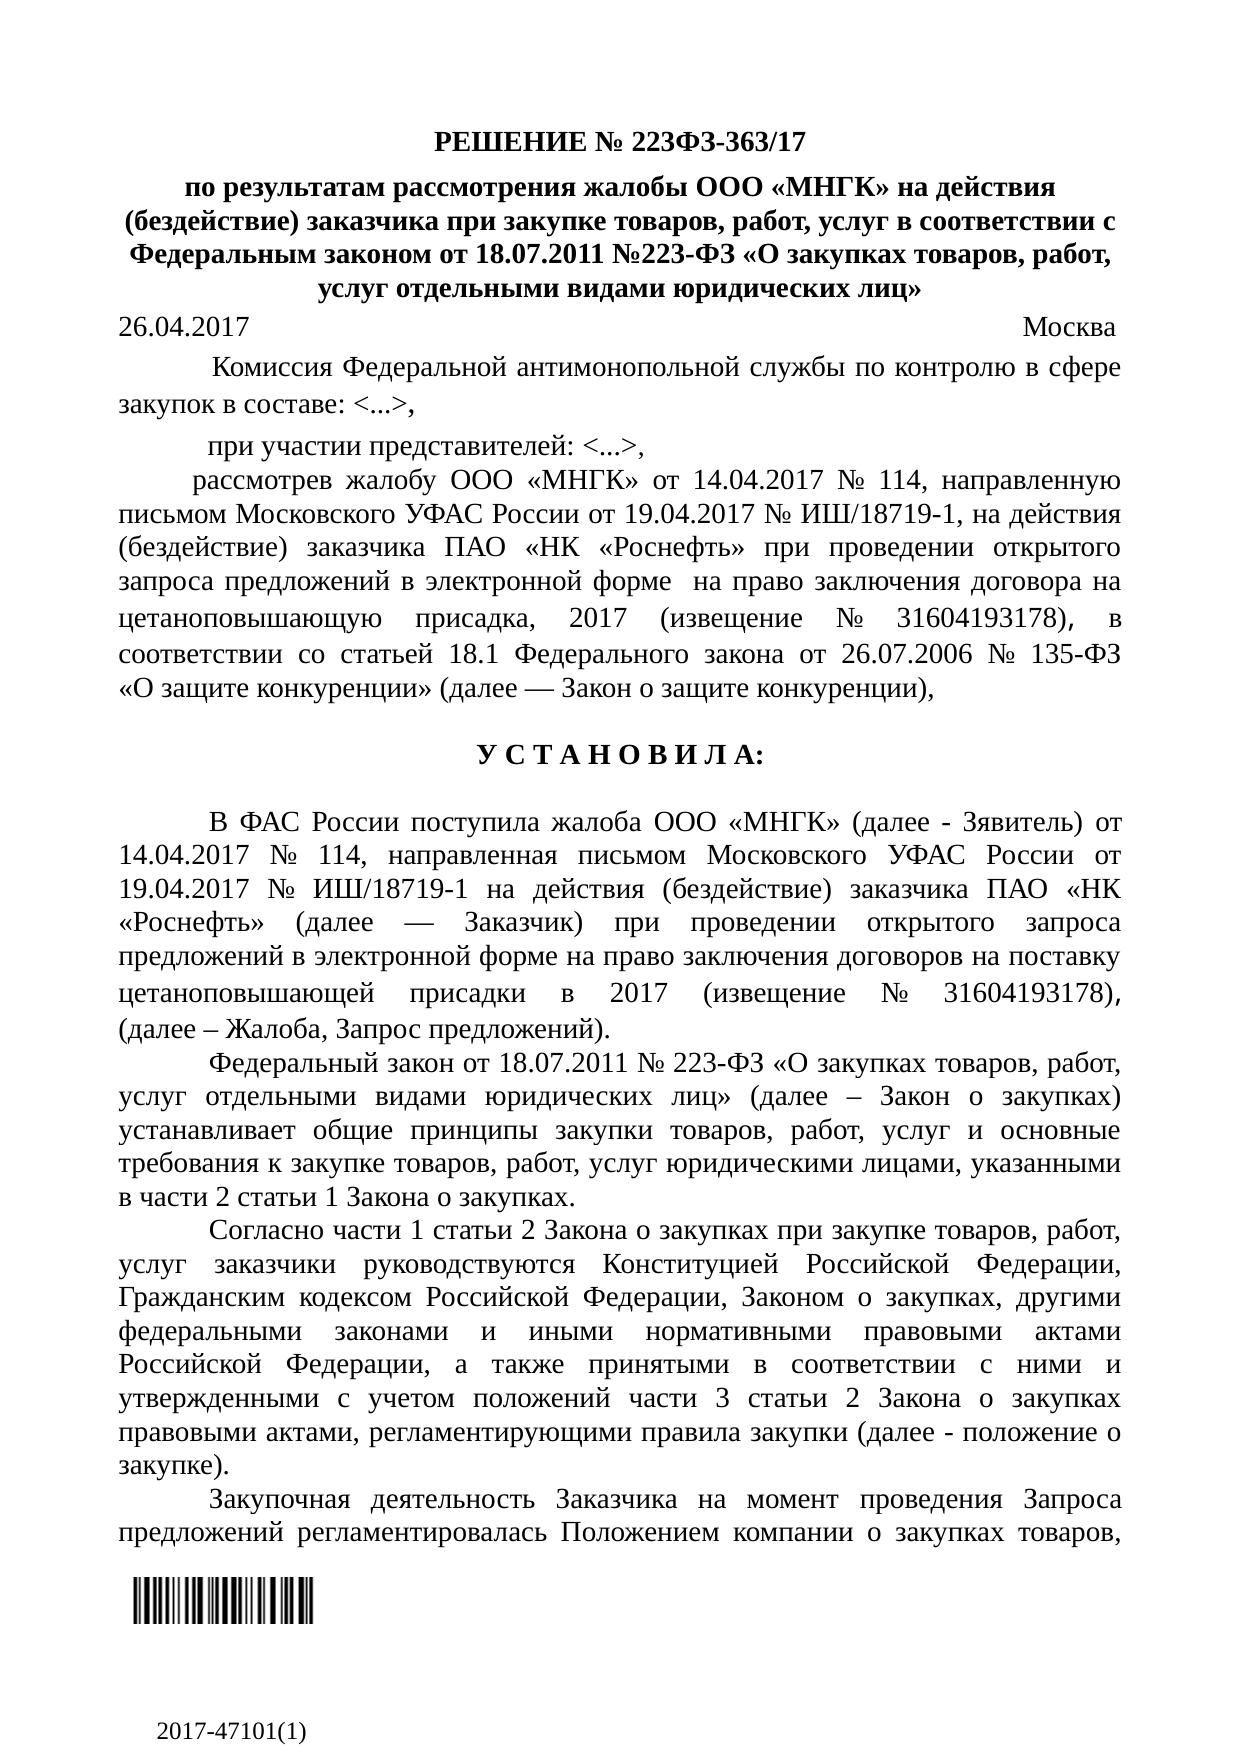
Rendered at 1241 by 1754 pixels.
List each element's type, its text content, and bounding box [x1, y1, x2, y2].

text У С Т А Н О В И Л А: [118, 737, 1122, 770]
text РЕШЕНИЕ № 223ФЗ-363/17 [118, 124, 1122, 158]
picture [118, 1577, 331, 1624]
text Закупочная деятельность Заказчика на момент проведения Запроса предложений регламентировалась Положением компании о закупках товаров, [118, 1481, 1122, 1548]
text Согласно части 1 статьи 2 Закона о закупках при закупке товаров, работ, услуг заказчики руководствуются Конституцией Российской Федерации, Гражданским кодексом Российской Федерации, Законом о закупках, другими федеральными законами и иными нормативными правовыми актами Российской Федерации, а также принятыми в соответствии с ними и утвержденными с учетом положений части 3 статьи 2 Закона о закупках правовыми актами, регламентирующими правила закупки (далее - положение о закупке). [118, 1212, 1122, 1481]
text при участии представителей: <...>, [118, 428, 1122, 462]
text по результатам рассмотрения жалобы ООО «МНГК» на действия (бездействие) заказчика при закупке товаров, работ, услуг в соответствии с Федеральным законом от 18.07.2011 №223-ФЗ «О закупках товаров, работ, услуг отдельными видами юридических лиц» [118, 169, 1122, 304]
text Комиссия Федеральной антимонопольной службы по контролю в сфере закупок в составе: <...>, [118, 349, 1122, 422]
text 26.04.2017 Москва [118, 309, 1122, 343]
text рассмотрев жалобу ООО «МНГК» от 14.04.2017 № 114, направленную письмом Московского УФАС России от 19.04.2017 № ИШ/18719-1, на действия (бездействие) заказчика ПАО «НК «Роснефть» при проведении открытого запроса предложений в электронной форме на право заключения договора на цетаноповышающую присадка, 2017 (извещение № 31604193178), в соответствии со статьей 18.1 Федерального закона от 26.07.2006 № 135-ФЗ «О защите конкуренции» (далее — Закон о защите конкуренции), [118, 462, 1122, 703]
text Федеральный закон от 18.07.2011 № 223-ФЗ «О закупках товаров, работ, услуг отдельными видами юридических лиц» (далее – Закон о закупках) устанавливает общие принципы закупки товаров, работ, услуг и основные требования к закупке товаров, работ, услуг юридическими лицами, указанными в части 2 статьи 1 Закона о закупках. [118, 1045, 1122, 1212]
text В ФАС России поступила жалоба ООО «МНГК» (далее - Зявитель) от 14.04.2017 № 114, направленная письмом Московского УФАС России от 19.04.2017 № ИШ/18719-1 на действия (бездействие) заказчика ПАО «НК «Роснефть» (далее — Заказчик) при проведении открытого запроса предложений в электронной форме на право заключения договоров на поставку цетаноповышающей присадки в 2017 (извещение № 31604193178), (далее – Жалоба, Запрос предложений). [118, 804, 1122, 1045]
